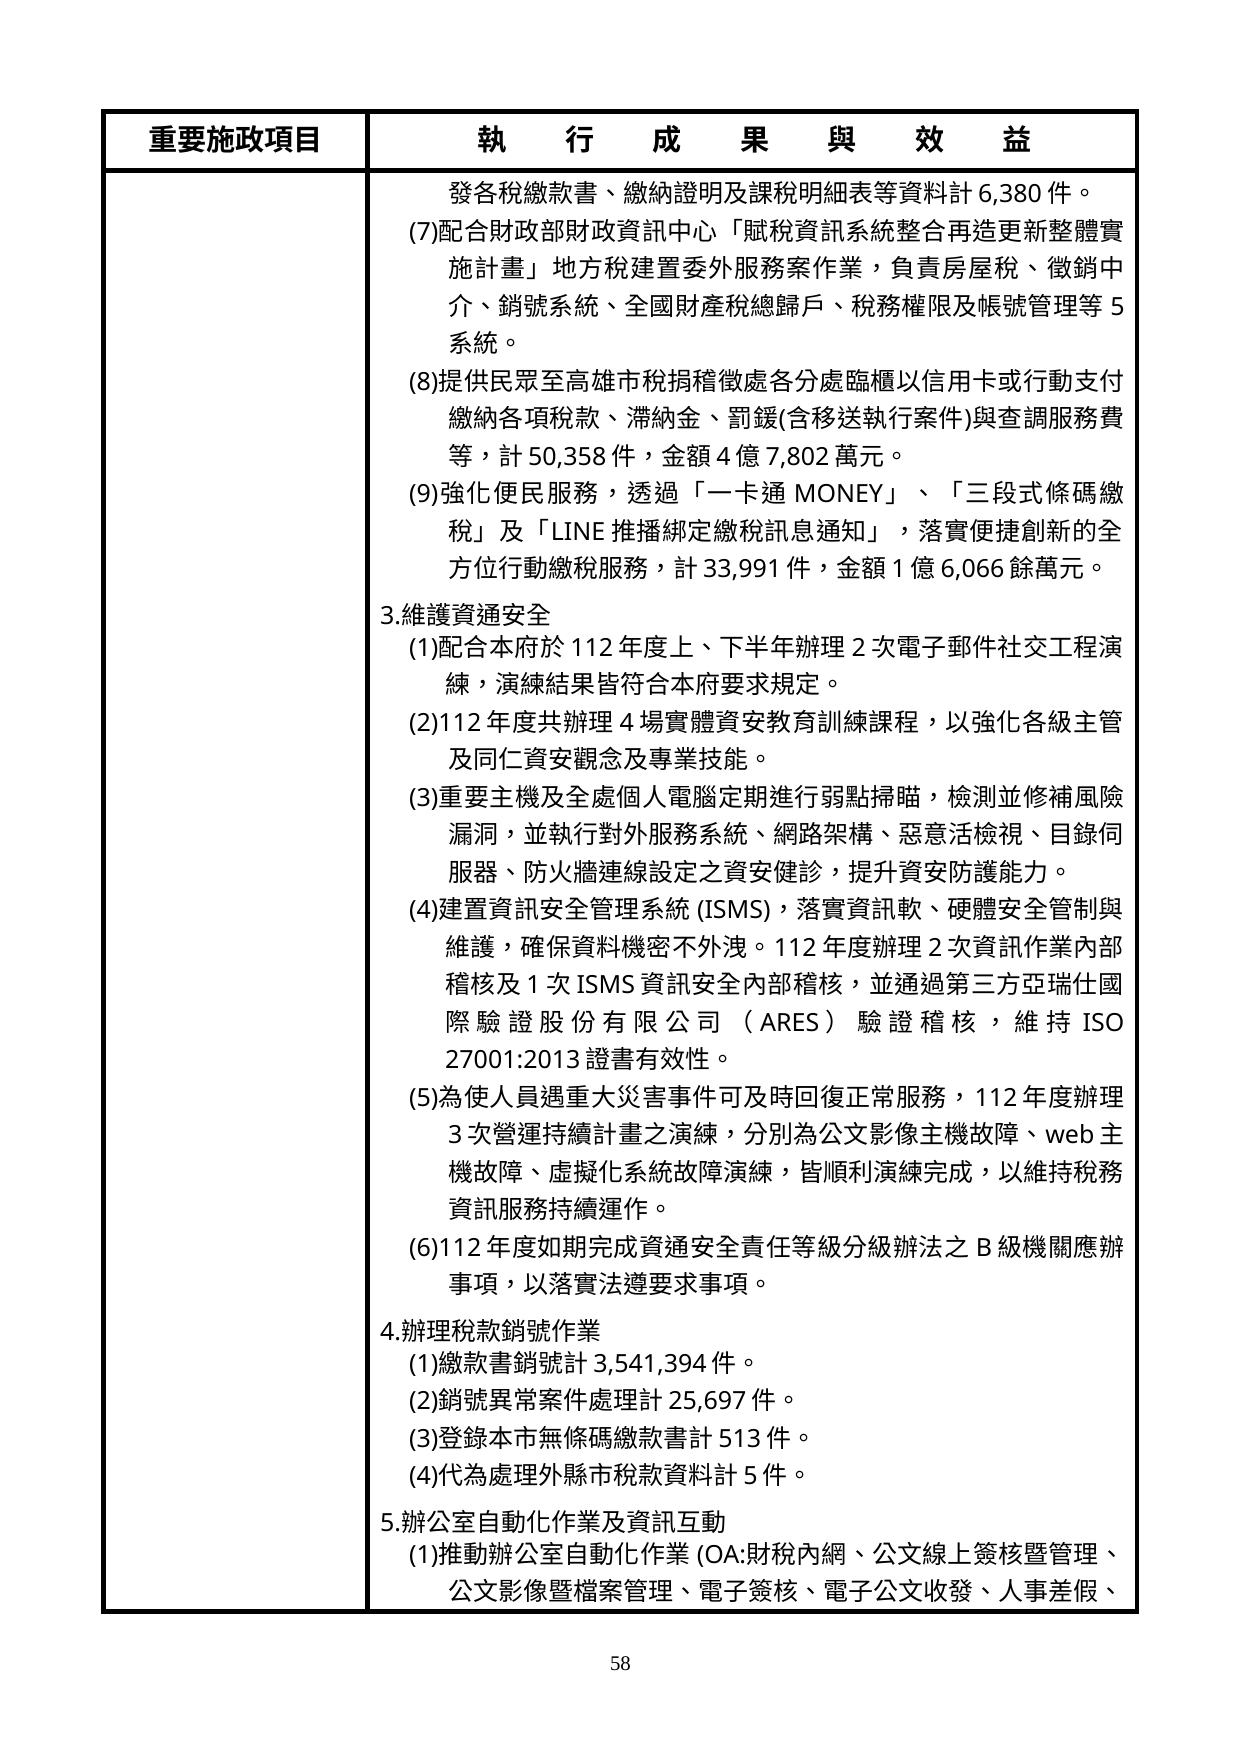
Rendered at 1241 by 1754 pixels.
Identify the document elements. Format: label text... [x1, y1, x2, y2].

table_header 執 行 成 果 與 效 益 [370, 114, 1135, 168]
table_cell [106, 173, 365, 1609]
table_cell 發各稅繳款書、繳納證明及課稅明細表等資料計6,380件。 (7)配合財政部財政資訊中心「賦稅資訊系統整合再造更新整體實施計畫」地方稅建置委外服務案作業，負責房屋稅、徵銷中介、銷號系統、全國財產稅總歸戶、稅務權限及帳號管理等5系統。 (8)提供民眾至高雄市稅捐稽徵處各分處臨櫃以信用卡或行動支付繳納各項稅款、滯納金、罰鍰(含移送執行案件)與查調服務費等，計50,358件，金額4億7,802萬元。 (9)強化便民服務，透過「一卡通MONEY」、「三段式條碼繳稅」及「LINE推播綁定繳稅訊息通知」，落實便捷創新的全方位行動繳稅服務，計33,991件，金額1億6,066餘萬元。 3.維護資通安全 (1)配合本府於112年度上、下半年辦理2次電子郵件社交工程演練，演練結果皆符合本府要求規定。 (2)112年度共辦理4場實體資安教育訓練課程，以強化各級主管及同仁資安觀念及專業技能。 (3)重要主機及全處個人電腦定期進行弱點掃瞄，檢測並修補風險漏洞，並執行對外服務系統、網路架構、惡意活檢視、目錄伺服器、防火牆連線設定之資安健診，提升資安防護能力。 (4)建置資訊安全管理系統 (ISMS)，落實資訊軟、硬體安全管制與維護，確保資料機密不外洩。112年度辦理2次資訊作業內部稽核及1次ISMS資訊安全內部稽核，並通過第三方亞瑞仕國際驗證股份有限公司（ARES）驗證稽核，維持ISO 27001:2013證書有效性。 (5)為使人員遇重大災害事件可及時回復正常服務，112年度辦理3次營運持續計畫之演練，分別為公文影像主機故障、web主機故障、虛擬化系統故障演練，皆順利演練完成，以維持稅務資訊服務持續運作。 (6)112年度如期完成資通安全責任等級分級辦法之B級機關應辦事項，以落實法遵要求事項。 4.辦理稅款銷號作業 (1)繳款書銷號計3,541,394件。 (2)銷號異常案件處理計25,697件。 (3)登錄本市無條碼繳款書計513件。 (4)代為處理外縣市稅款資料計5件。 5.辦公室自動化作業及資訊互動 (1)推動辦公室自動化作業 (OA:財稅內網、公文線上簽核暨管理、公文影像暨檔案管理、電子簽核、電子公文收發、人事差假、 [370, 173, 1135, 1609]
table_header 重要施政項目 [106, 114, 365, 168]
